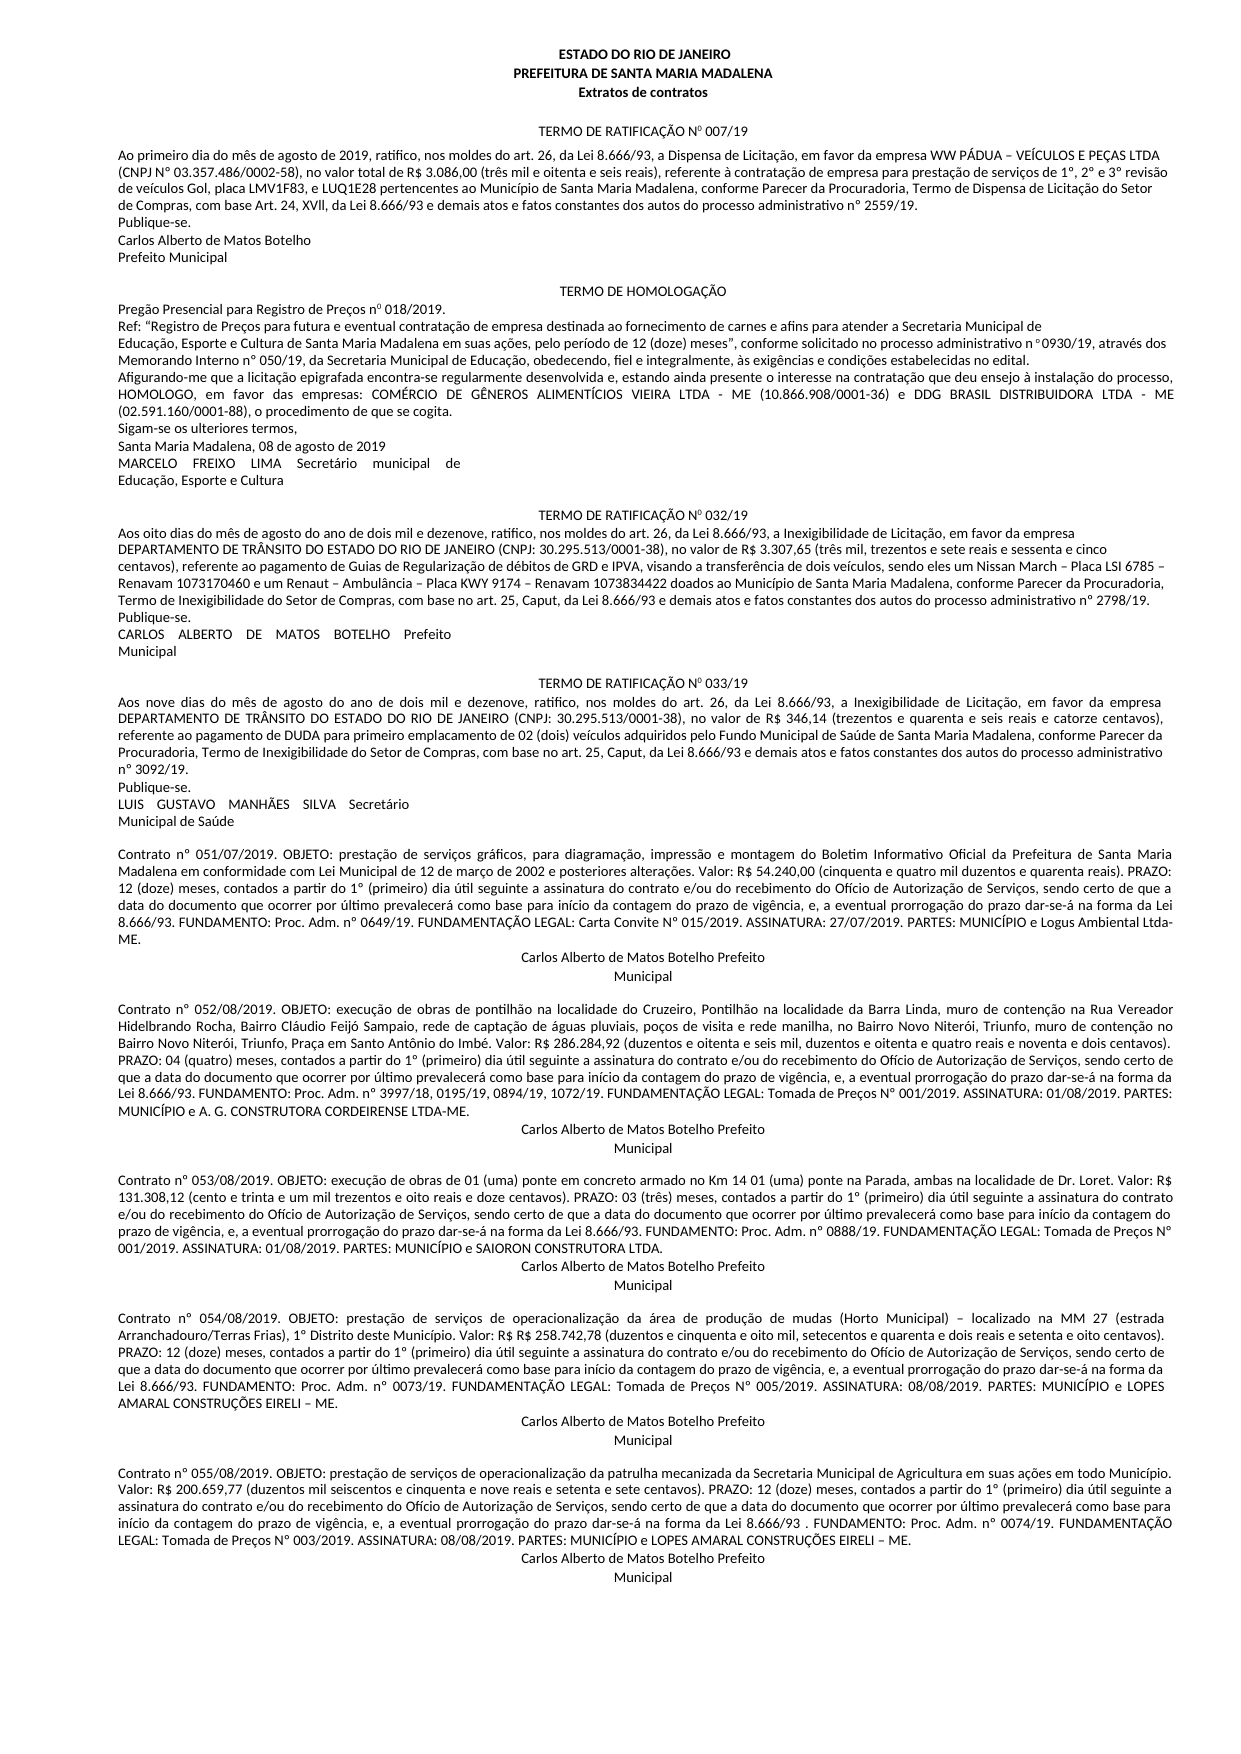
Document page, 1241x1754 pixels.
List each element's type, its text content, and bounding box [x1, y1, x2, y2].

text Publique-se. [118, 609, 1174, 626]
text PREFEITURA DE SANTA MARIA MADALENA [460, 64, 826, 82]
text Contrato nº 051/07/2019. OBJETO: prestação de serviços gráficos, para diagramação, impressão e montagem do Boletim Informativo Oficial da Prefeitura de Santa Maria Madalena em conformidade com Lei Municipal de 12 de março de 2002 e posteriores alterações. Valor: R$ 54.240,00 (cinquenta e quatro mil duzentos e quarenta reais). PRAZO: 12 (doze) meses, contados a partir do 1º (primeiro) dia útil seguinte a assinatura do contrato e/ou do recebimento do Ofício de Autorização de Serviços, sendo certo de que a data do documento que ocorrer por último prevalecerá como base para início da contagem do prazo de vigência, e, a eventual prorrogação do prazo dar-se-á na forma da Lei 8.666/93. FUNDAMENTO: Proc. Adm. nº 0649/19. FUNDAMENTAÇÃO LEGAL: Carta Convite Nº 015/2019. ASSINATURA: 27/07/2019. PARTES: MUNICÍPIO e Logus Ambiental Ltda-ME. [118, 846, 1174, 948]
text TERMO DE HOMOLOGAÇÃO [516, 282, 770, 299]
text Prefeito Municipal [118, 249, 1174, 266]
text CARLOS ALBERTO DE MATOS BOTELHO Prefeito Municipal [118, 626, 452, 660]
text TERMO DE RATIFICAÇÃO N0 007/19 [516, 123, 769, 141]
text Carlos Alberto de Matos Botelho Prefeito Municipal [516, 1120, 769, 1157]
text Sigam-se os ulteriores termos, [118, 420, 1174, 437]
text Extratos de contratos [460, 83, 826, 101]
text Aos nove dias do mês de agosto do ano de dois mil e dezenove, ratifico, nos moldes do art. 26, da Lei 8.666/93, a Inexigibilidade de Licitação, em favor da empresa DEPARTAMENTO DE TRÂNSITO DO ESTADO DO RIO DE JANEIRO (CNPJ: 30.295.513/0001-38), no valor de R$ 346,14 (trezentos e quarenta e seis reais e catorze centavos), referente ao pagamento de DUDA para primeiro emplacamento de 02 (dois) veículos adquiridos pelo Fundo Municipal de Saúde de Santa Maria Madalena, conforme Parecer da Procuradoria, Termo de Inexigibilidade do Setor de Compras, com base no art. 25, Caput, da Lei 8.666/93 e demais atos e fatos constantes dos autos do processo administrativo nº 3092/19. [118, 693, 1165, 778]
text Carlos Alberto de Matos Botelho Prefeito Municipal [516, 1412, 769, 1449]
text Publique-se. [118, 779, 1174, 796]
text Afigurando-me que a licitação epigrafada encontra-se regularmente desenvolvida e, estando ainda presente o interesse na contratação que deu ensejo à instalação do processo, HOMOLOGO, em favor das empresas: COMÉRCIO DE GÊNEROS ALIMENTÍCIOS VIEIRA LTDA - ME (10.866.908/0001-36) e DDG BRASIL DISTRIBUIDORA LTDA - ME (02.591.160/0001-88), o procedimento de que se cogita. [118, 369, 1175, 420]
text Carlos Alberto de Matos Botelho [118, 232, 1174, 248]
text ESTADO DO RIO DE JANEIRO [460, 45, 826, 63]
text Contrato nº 052/08/2019. OBJETO: execução de obras de pontilhão na localidade do Cruzeiro, Pontilhão na localidade da Barra Linda, muro de contenção na Rua Vereador Hidelbrando Rocha, Bairro Cláudio Feijó Sampaio, rede de captação de águas pluviais, poços de visita e rede manilha, no Bairro Novo Niterói, Triunfo, muro de contenção no Bairro Novo Niterói, Triunfo, Praça em Santo Antônio do Imbé. Valor: R$ 286.284,92 (duzentos e oitenta e seis mil, duzentos e oitenta e quatro reais e noventa e dois centavos). PRAZO: 04 (quatro) meses, contados a partir do 1º (primeiro) dia útil seguinte a assinatura do contrato e/ou do recebimento do Ofício de Autorização de Serviços, sendo certo de que a data do documento que ocorrer por último prevalecerá como base para início da contagem do prazo de vigência, e, a eventual prorrogação do prazo dar-se-á na forma da Lei 8.666/93. FUNDAMENTO: Proc. Adm. nº 3997/18, 0195/19, 0894/19, 1072/19. FUNDAMENTAÇÃO LEGAL: Tomada de Preços Nº 001/2019. ASSINATURA: 01/08/2019. PARTES: MUNICÍPIO e A. G. CONSTRUTORA CORDEIRENSE LTDA-ME. [118, 1001, 1174, 1119]
text Contrato nº 053/08/2019. OBJETO: execução de obras de 01 (uma) ponte em concreto armado no Km 14 01 (uma) ponte na Parada, ambas na localidade de Dr. Loret. Valor: R$ 131.308,12 (cento e trinta e um mil trezentos e oito reais e doze centavos). PRAZO: 03 (três) meses, contados a partir do 1º (primeiro) dia útil seguinte a assinatura do contrato e/ou do recebimento do Ofício de Autorização de Serviços, sendo certo de que a data do documento que ocorrer por último prevalecerá como base para início da contagem do prazo de vigência, e, a eventual prorrogação do prazo dar-se-á na forma da Lei 8.666/93. FUNDAMENTO: Proc. Adm. nº 0888/19. FUNDAMENTAÇÃO LEGAL: Tomada de Preços Nº 001/2019. ASSINATURA: 01/08/2019. PARTES: MUNICÍPIO e SAIORON CONSTRUTORA LTDA. [118, 1172, 1174, 1257]
text Ao primeiro dia do mês de agosto de 2019, ratifico, nos moldes do art. 26, da Lei 8.666/93, a Dispensa de Licitação, em favor da empresa WW PÁDUA – VEÍCULOS E PEÇAS LTDA (CNPJ Nº 03.357.486/0002-58), no valor total de R$ 3.086,00 (três mil e oitenta e seis reais), referente à contratação de empresa para prestação de serviços de 1º, 2º e 3º revisão de veículos Gol, placa LMV1F83, e LUQ1E28 pertencentes ao Município de Santa Maria Madalena, conforme Parecer da Procuradoria, Termo de Dispensa de Licitação do Setor de Compras, com base Art. 24, XVll, da Lei 8.666/93 e demais atos e fatos constantes dos autos do processo administrativo nº 2559/19. [118, 147, 1171, 214]
text Santa Maria Madalena, 08 de agosto de 2019 [118, 438, 1174, 454]
text Carlos Alberto de Matos Botelho Prefeito Municipal [516, 948, 769, 985]
text MARCELO FREIXO LIMA Secretário municipal de Educação, Esporte e Cultura [118, 455, 461, 489]
text Carlos Alberto de Matos Botelho Prefeito Municipal [516, 1550, 769, 1586]
text Ref: “Registro de Preços para futura e eventual contratação de empresa destinada ao fornecimento de carnes e afins para atender a Secretaria Municipal de [118, 318, 1174, 335]
text TERMO DE RATIFICAÇÃO N0 033/19 [516, 674, 769, 692]
text Contrato nº 054/08/2019. OBJETO: prestação de serviços de operacionalização da área de produção de mudas (Horto Municipal) – localizado na MM 27 (estrada Arranchadouro/Terras Frias), 1º Distrito deste Município. Valor: R$ R$ 258.742,78 (duzentos e cinquenta e oito mil, setecentos e quarenta e dois reais e setenta e oito centavos). PRAZO: 12 (doze) meses, contados a partir do 1º (primeiro) dia útil seguinte a assinatura do contrato e/ou do recebimento do Ofício de Autorização de Serviços, sendo certo de que a data do documento que ocorrer por último prevalecerá como base para início da contagem do prazo de vigência, e, a eventual prorrogação do prazo dar-se-á na forma da Lei 8.666/93. FUNDAMENTO: Proc. Adm. nº 0073/19. FUNDAMENTAÇÃO LEGAL: Tomada de Preços Nº 005/2019. ASSINATURA: 08/08/2019. PARTES: MUNICÍPIO e LOPES AMARAL CONSTRUÇÕES EIRELI – ME. [118, 1310, 1166, 1412]
text Aos oito dias do mês de agosto do ano de dois mil e dezenove, ratifico, nos moldes do art. 26, da Lei 8.666/93, a Inexigibilidade de Licitação, em favor da empresa DEPARTAMENTO DE TRÂNSITO DO ESTADO DO RIO DE JANEIRO (CNPJ: 30.295.513/0001-38), no valor de R$ 3.307,65 (três mil, trezentos e sete reais e sessenta e cinco centavos), referente ao pagamento de Guias de Regularização de débitos de GRD e IPVA, visando a transferência de dois veículos, sendo eles um Nissan March – Placa LSI 6785 – Renavam 1073170460 e um Renaut – Ambulância – Placa KWY 9174 – Renavam 1073834422 doados ao Município de Santa Maria Madalena, conforme Parecer da Procuradoria, Termo de Inexigibilidade do Setor de Compras, com base no art. 25, Caput, da Lei 8.666/93 e demais atos e fatos constantes dos autos do processo administrativo nº 2798/19. [118, 525, 1171, 609]
text Carlos Alberto de Matos Botelho Prefeito Municipal [516, 1257, 769, 1294]
text Contrato nº 055/08/2019. OBJETO: prestação de serviços de operacionalização da patrulha mecanizada da Secretaria Municipal de Agricultura em suas ações em todo Município. Valor: R$ 200.659,77 (duzentos mil seiscentos e cinquenta e nove reais e setenta e sete centavos). PRAZO: 12 (doze) meses, contados a partir do 1º (primeiro) dia útil seguinte a assinatura do contrato e/ou do recebimento do Ofício de Autorização de Serviços, sendo certo de que a data do documento que ocorrer por último prevalecerá como base para início da contagem do prazo de vigência, e, a eventual prorrogação do prazo dar-se-á na forma da Lei 8.666/93 . FUNDAMENTO: Proc. Adm. nº 0074/19. FUNDAMENTAÇÃO LEGAL: Tomada de Preços Nº 003/2019. ASSINATURA: 08/08/2019. PARTES: MUNICÍPIO e LOPES AMARAL CONSTRUÇÕES EIRELI – ME. [118, 1464, 1174, 1549]
text TERMO DE RATIFICAÇÃO N0 032/19 [516, 506, 769, 524]
text Educação, Esporte e Cultura de Santa Maria Madalena em suas ações, pelo período de 12 (doze) meses”, conforme solicitado no processo administrativo no 0930/19, através dos Memorando Interno nº 050/19, da Secretaria Municipal de Educação, obedecendo, fiel e integralmente, às exigências e condições estabelecidas no edital. [118, 335, 1167, 369]
text Publique-se. [118, 214, 1174, 231]
text LUIS GUSTAVO MANHÃES SILVA Secretário Municipal de Saúde [118, 796, 409, 830]
text Pregão Presencial para Registro de Preços n0 018/2019. [118, 301, 1174, 318]
